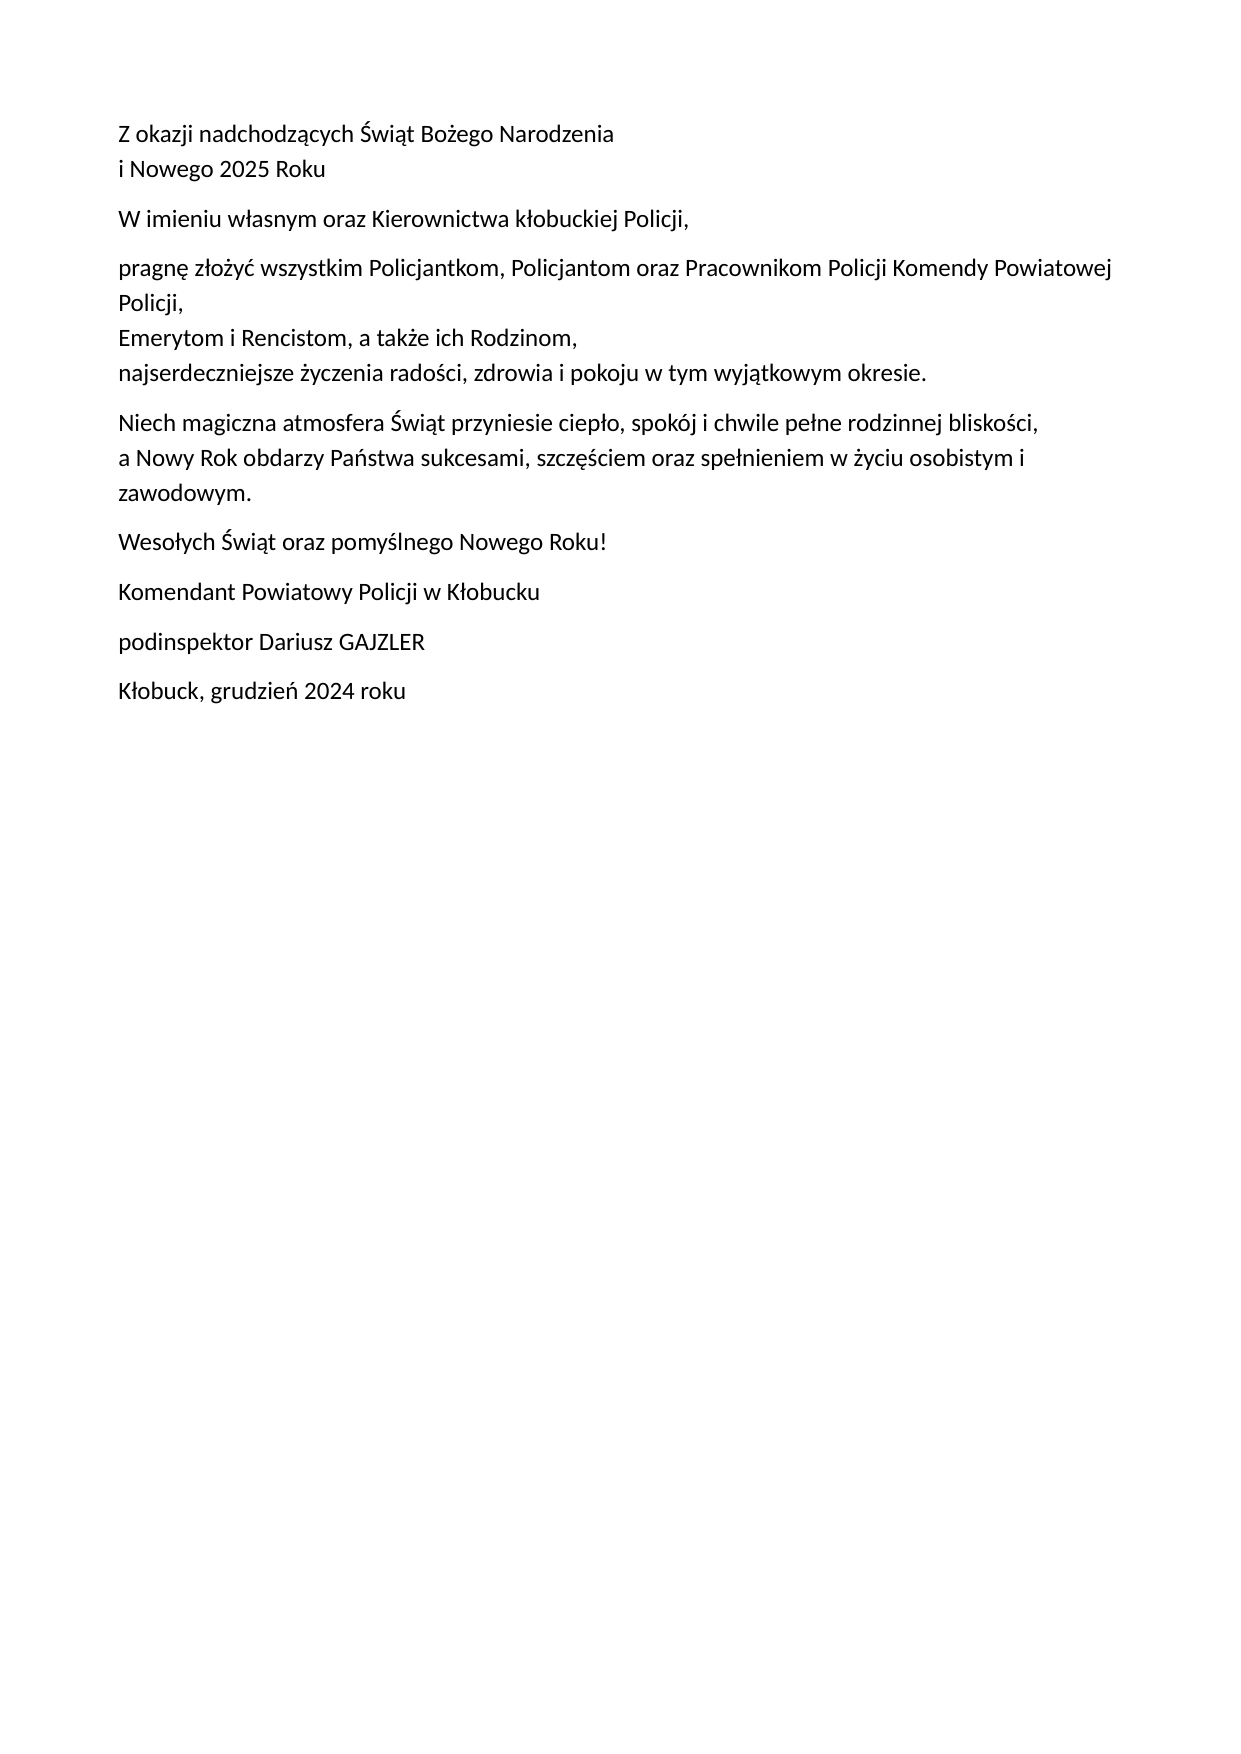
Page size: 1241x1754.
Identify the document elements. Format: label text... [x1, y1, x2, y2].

text Kłobuck, grudzień 2024 roku [118, 675, 1122, 706]
text Wesołych Świąt oraz pomyślnego Nowego Roku! [118, 526, 1122, 557]
text W imieniu własnym oraz Kierownictwa kłobuckiej Policji, [118, 203, 1122, 233]
text Niech magiczna atmosfera Świąt przyniesie ciepło, spokój i chwile pełne rodzinnej bliskości, a Nowy Rok obdarzy Państwa sukcesami, szczęściem oraz spełnieniem w życiu osobistym i zawodowym. [118, 407, 1122, 507]
text Komendant Powiatowy Policji w Kłobucku [118, 576, 1122, 607]
text pragnę złożyć wszystkim Policjantkom, Policjantom oraz Pracownikom Policji Komendy Powiatowej Policji, Emerytom i Rencistom, a także ich Rodzinom, najserdeczniejsze życzenia radości, zdrowia i pokoju w tym wyjątkowym okresie. [118, 252, 1122, 388]
text podinspektor Dariusz GAJZLER [118, 626, 1122, 656]
text Z okazji nadchodzących Świąt Bożego Narodzenia i Nowego 2025 Roku [118, 118, 1122, 184]
